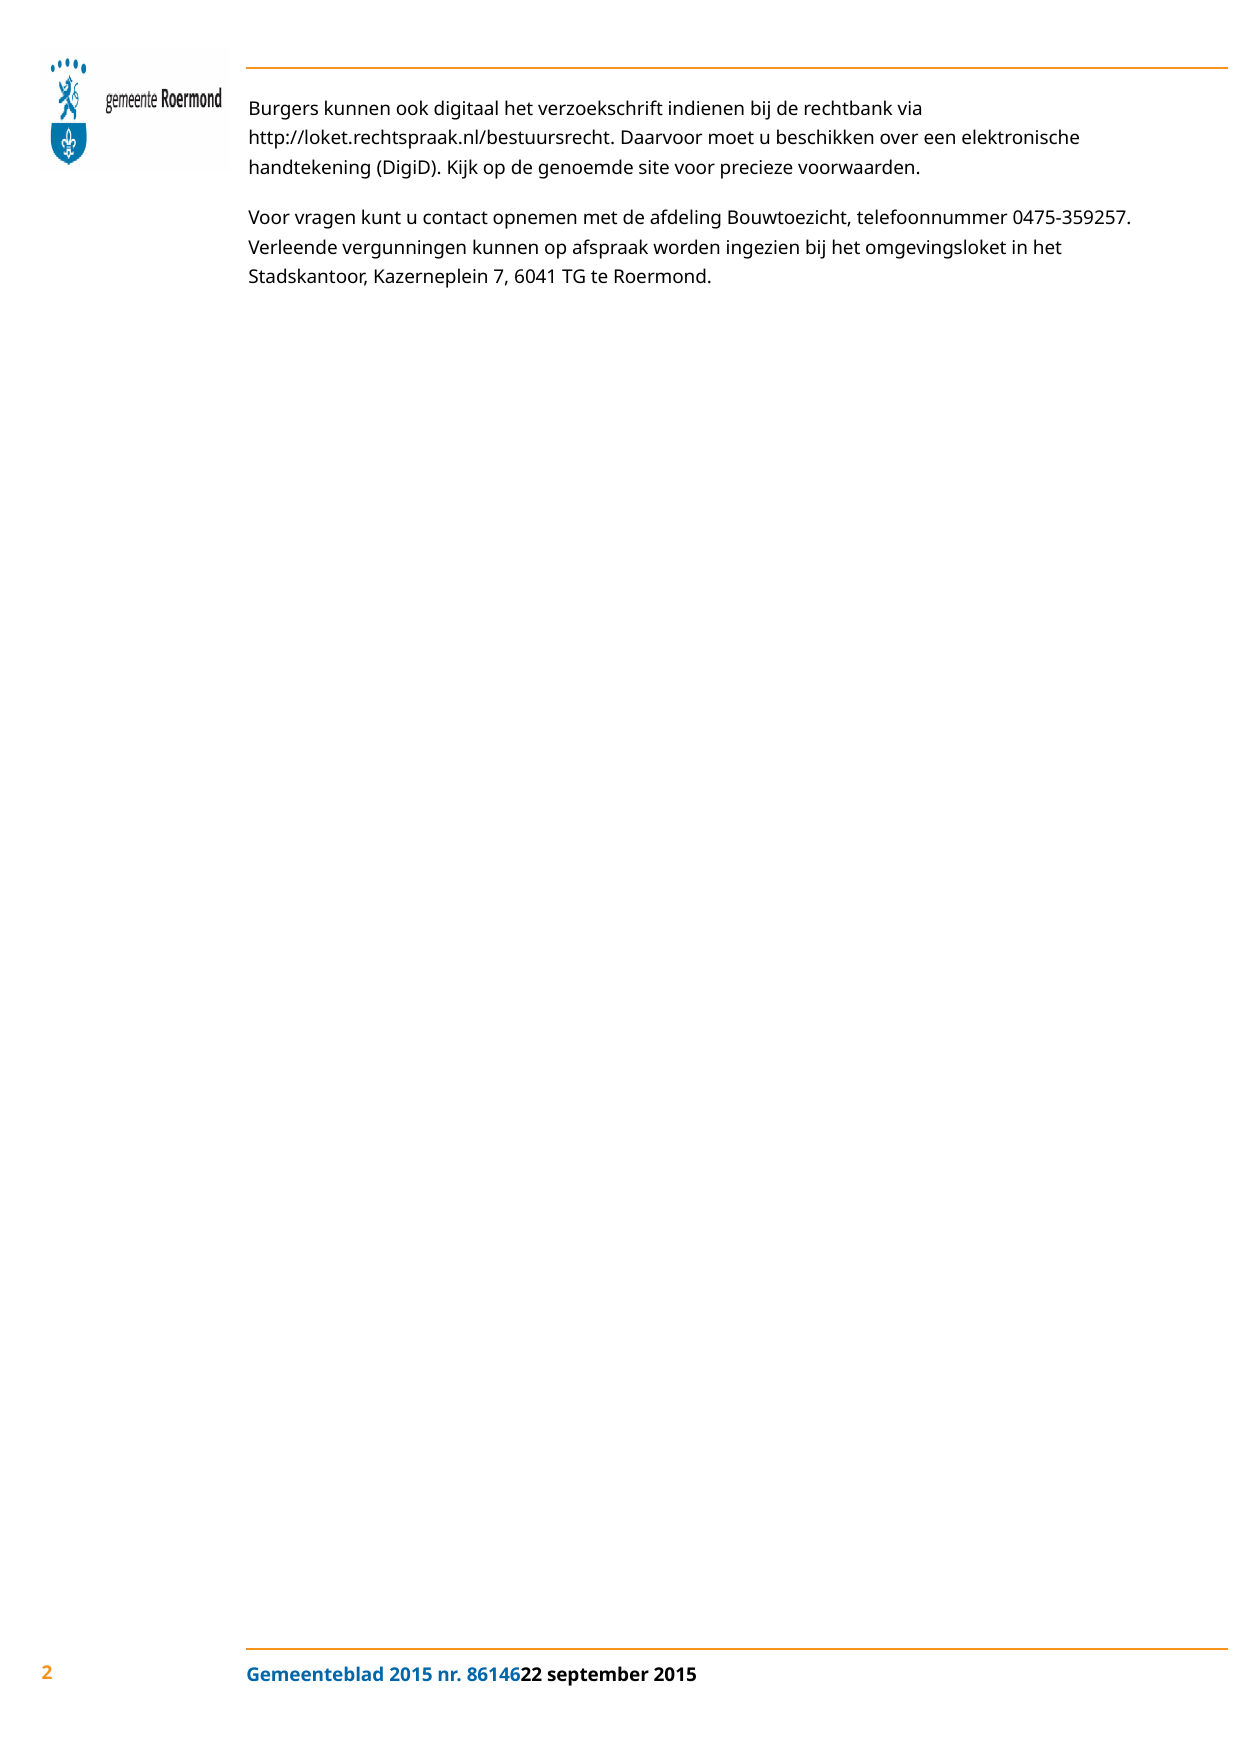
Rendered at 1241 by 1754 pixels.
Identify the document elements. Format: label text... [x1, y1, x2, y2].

picture [41, 47, 231, 172]
text Burgers kunnen ook digitaal het verzoekschrift indienen bij de rechtbank via http://loket.rechtspraak.nl/bestuursrecht. Daarvoor moet u beschikken over een elektronische handtekening (DigiD). Kijk op de genoemde site voor precieze voorwaarden. [248, 95, 1152, 180]
text Voor vragen kunt u contact opnemen met de afdeling Bouwtoezicht, telefoonnummer 0475-359257. Verleende vergunningen kunnen op afspraak worden ingezien bij het omgevingsloket in het Stadskantoor, Kazerneplein 7, 6041 TG te Roermond. [248, 204, 1152, 289]
